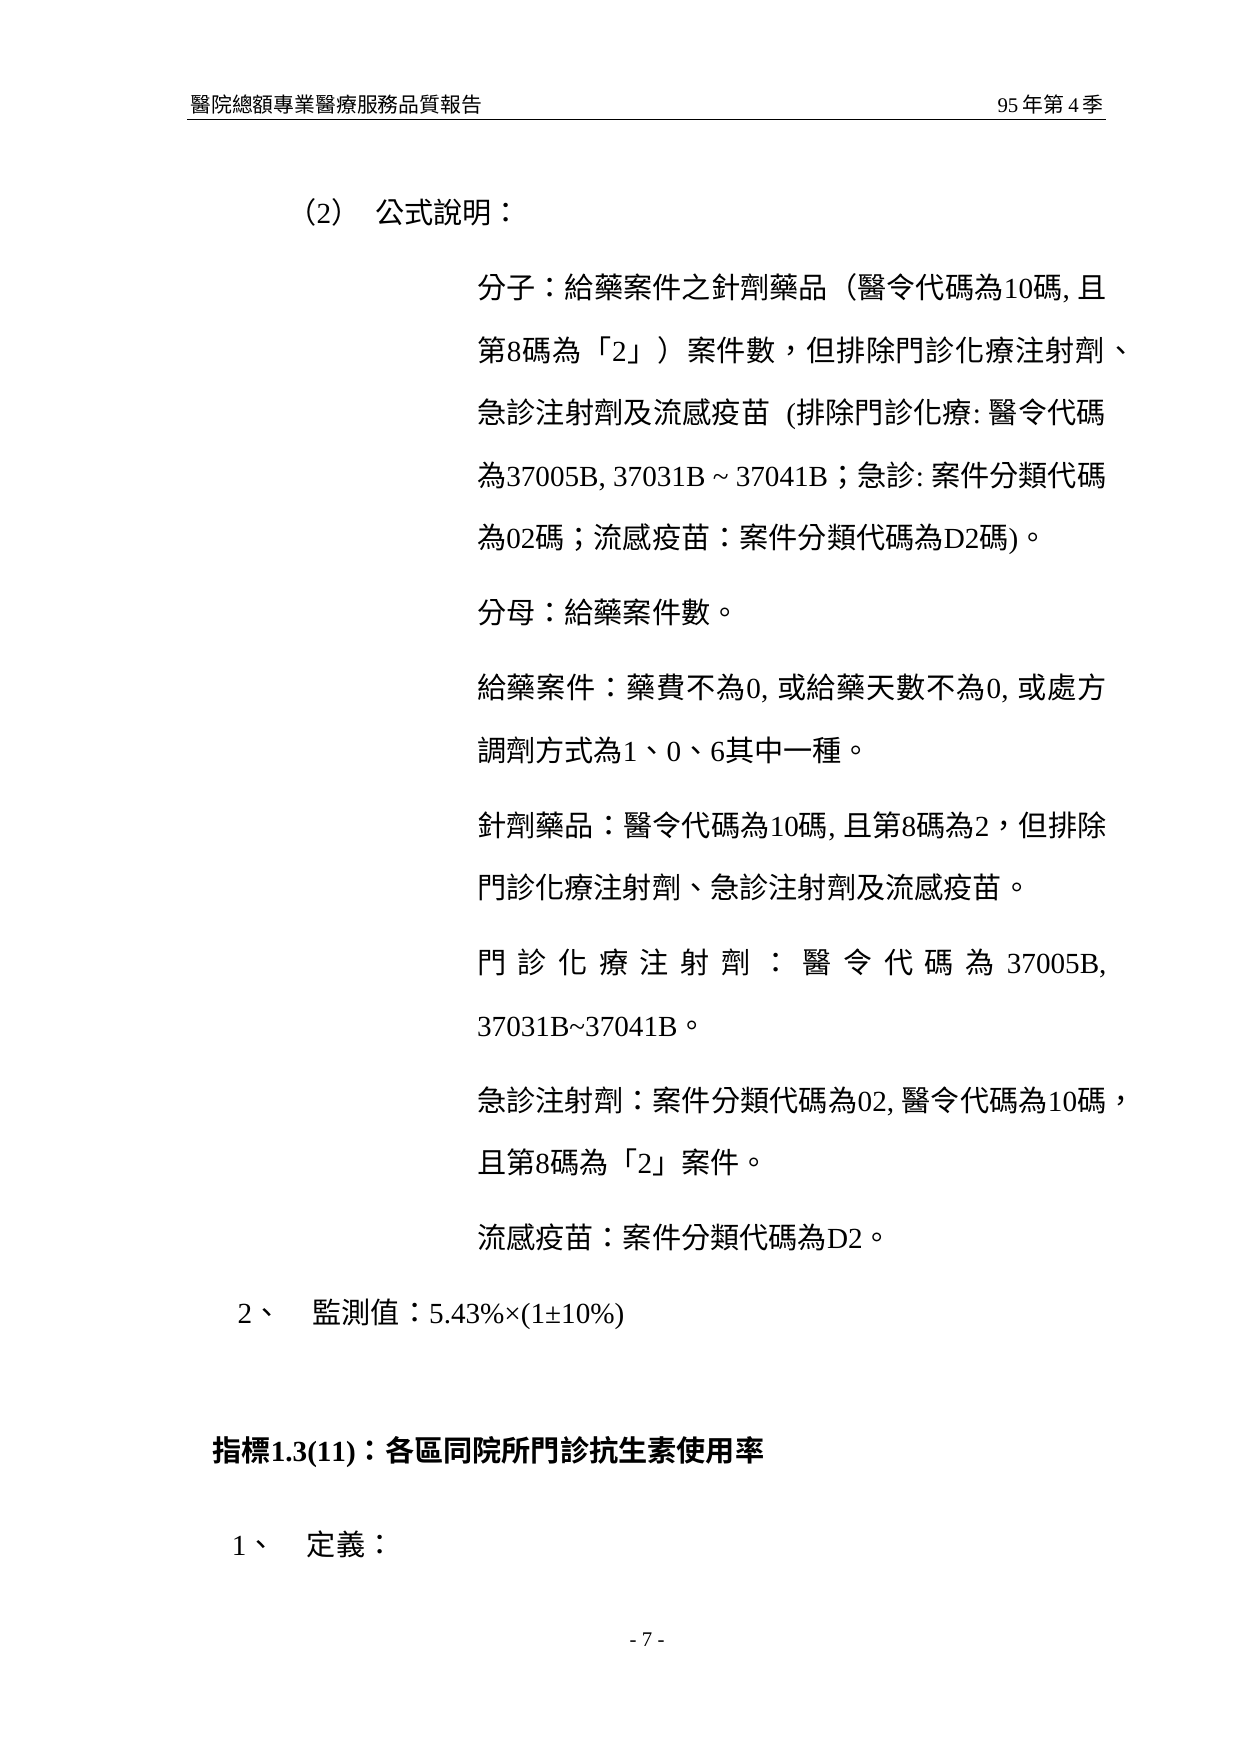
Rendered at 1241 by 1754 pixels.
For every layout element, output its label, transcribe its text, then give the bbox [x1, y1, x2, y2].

text 分子：給藥案件之針劑藥品（醫令代碼為10碼, 且第8碼為「2」）案件數，但排除門診化療注射劑、急診注射劑及流感疫苗 (排除門診化療: 醫令代碼為37005B, 37031B ~ 37041B；急診: 案件分類代碼為02碼；流感疫苗：案件分類代碼為D2碼)。 [477, 244, 1106, 557]
list 監測值：5.43%×(1±10%) [237, 1269, 1106, 1332]
text 給藥案件：藥費不為0, 或給藥天數不為0, 或處方調劑方式為1、0、6其中一種。 [477, 644, 1106, 769]
text 指標1.3(11)：各區同院所門診抗生素使用率 [212, 1407, 1106, 1469]
list 定義： [232, 1501, 1106, 1563]
text 流感疫苗：案件分類代碼為D2。 [477, 1194, 1106, 1257]
text 急診注射劑：案件分類代碼為02, 醫令代碼為10碼，且第8碼為「2」案件。 [477, 1057, 1106, 1182]
list 公式說明： [287, 169, 1106, 232]
text 分母：給藥案件數。 [477, 569, 1106, 632]
text 針劑藥品：醫令代碼為10碼, 且第8碼為2，但排除門診化療注射劑、急診注射劑及流感疫苗。 [477, 782, 1106, 907]
text 門診化療注射劑：醫令代碼為37005B, 37031B~37041B。 [477, 919, 1106, 1044]
